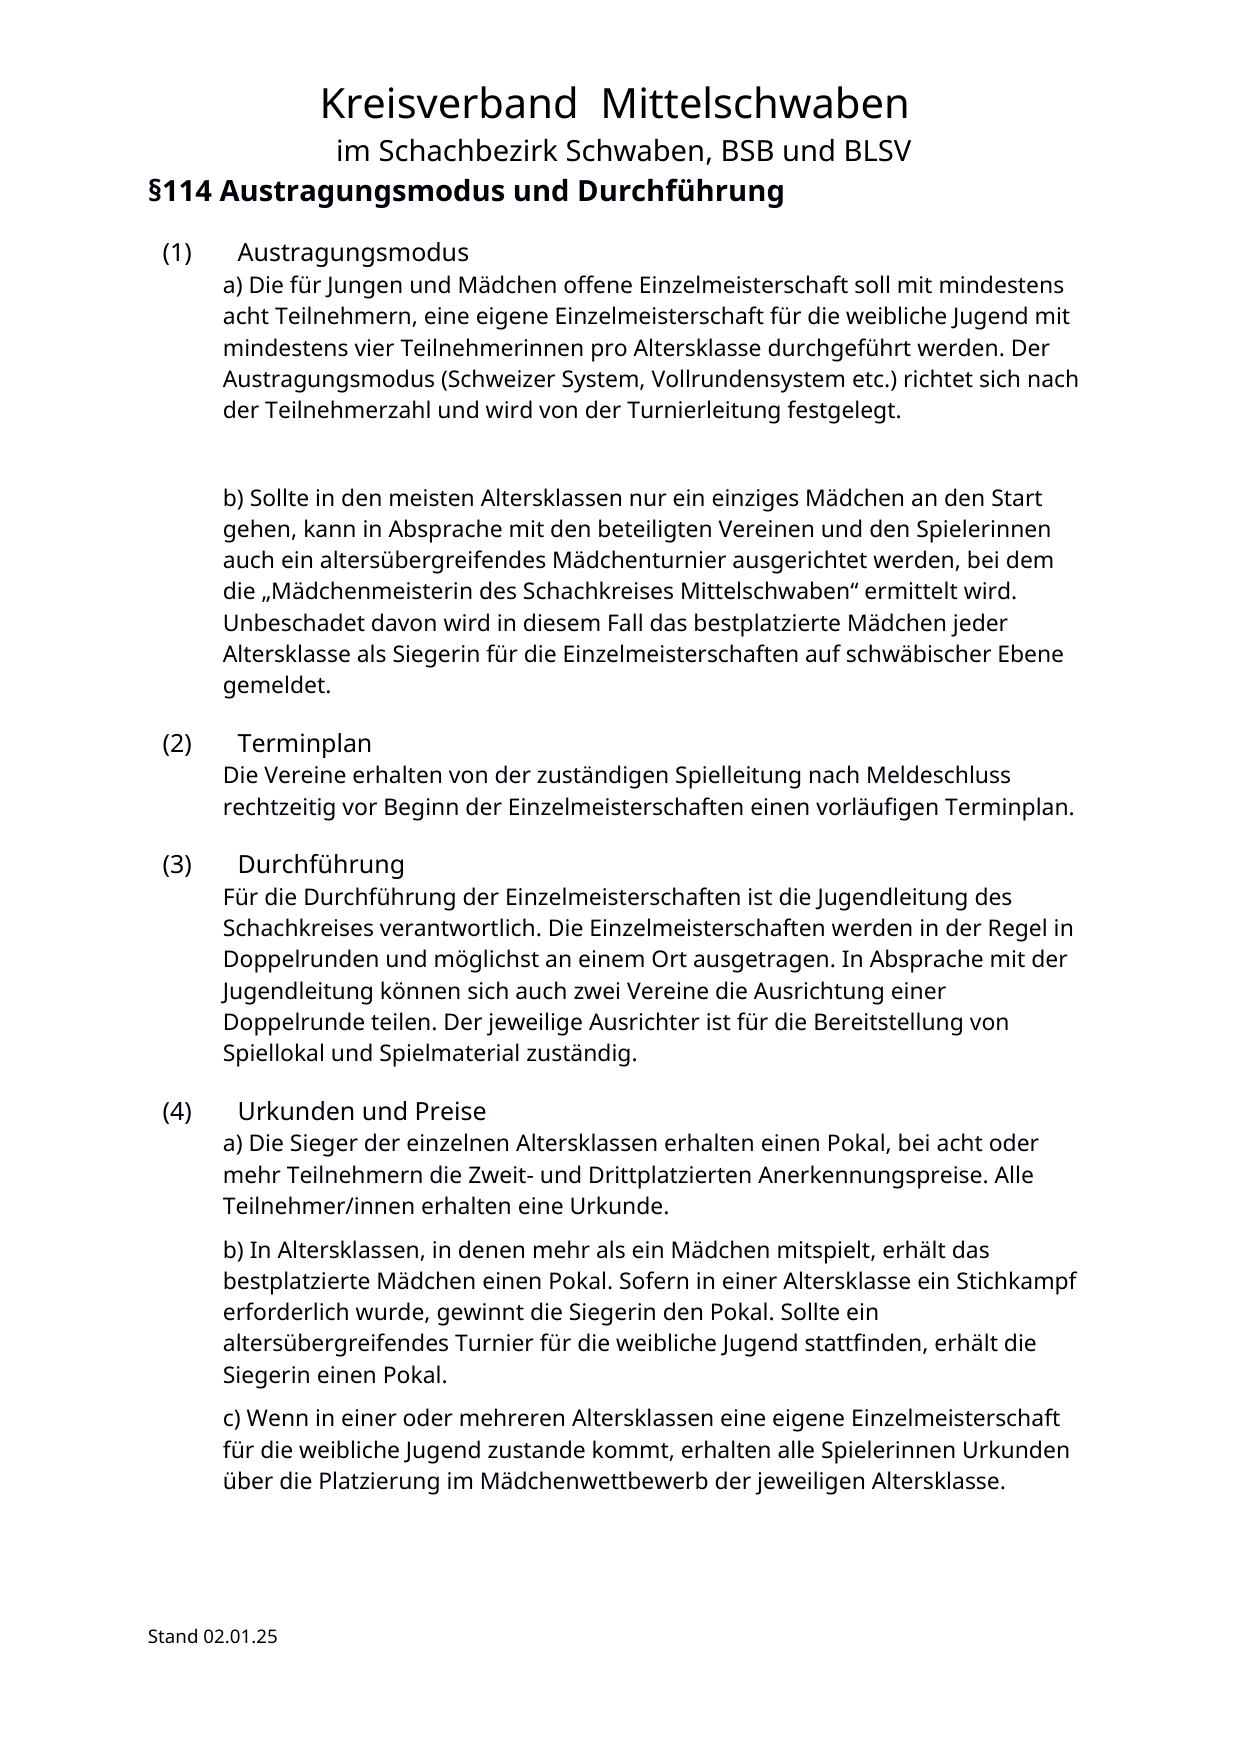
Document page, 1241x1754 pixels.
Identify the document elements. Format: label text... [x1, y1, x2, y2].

text b) Sollte in den meisten Altersklassen nur ein einziges Mädchen an den Start gehen, kann in Absprache mit den beteiligten Vereinen und den Spielerinnen auch ein altersübergreifendes Mädchenturnier ausgerichtet werden, bei dem die „Mädchenmeisterin des Schachkreises Mittelschwaben“ ermittelt wird. Unbeschadet davon wird in diesem Fall das bestplatzierte Mädchen jeder Altersklasse als Siegerin für die Einzelmeisterschaften auf schwäbischer Ebene gemeldet. [223, 481, 1093, 700]
list Durchführung [162, 847, 1093, 881]
text Die Vereine erhalten von der zuständigen Spielleitung nach Meldeschluss rechtzeitig vor Beginn der Einzelmeisterschaften einen vorläufigen Terminplan. [223, 759, 1093, 822]
list Urkunden und Preise [162, 1093, 1093, 1127]
text a) Die Sieger der einzelnen Altersklassen erhalten einen Pokal, bei acht oder mehr Teilnehmern die Zweit- und Drittplatzierten Anerkennungspreise. Alle Teilnehmer/innen erhalten eine Urkunde. [223, 1127, 1093, 1221]
list Austragungsmodus [162, 235, 1093, 269]
text b) In Altersklassen, in denen mehr als ein Mädchen mitspielt, erhält das bestplatzierte Mädchen einen Pokal. Sofern in einer Altersklasse ein Stichkampf erforderlich wurde, gewinnt die Siegerin den Pokal. Sollte ein altersübergreifendes Turnier für die weibliche Jugend stattfinden, erhält die Siegerin einen Pokal. [223, 1234, 1093, 1390]
subtitle §114 Austragungsmodus und Durchführung [148, 170, 1093, 210]
text a) Die für Jungen und Mädchen offene Einzelmeisterschaft soll mit mindestens acht Teilnehmern, eine eigene Einzelmeisterschaft für die weibliche Jugend mit mindestens vier Teilnehmerinnen pro Altersklasse durchgeführt werden. Der Austragungsmodus (Schweizer System, Vollrundensystem etc.) richtet sich nach der Teilnehmerzahl und wird von der Turnierleitung festgelegt. [223, 269, 1093, 425]
text Für die Durchführung der Einzelmeisterschaften ist die Jugendleitung des Schachkreises verantwortlich. Die Einzelmeisterschaften werden in der Regel in Doppelrunden und möglichst an einem Ort ausgetragen. In Absprache mit der Jugendleitung können sich auch zwei Vereine die Ausrichtung einer Doppelrunde teilen. Der jeweilige Ausrichter ist für die Bereitstellung von Spiellokal und Spielmaterial zuständig. [223, 881, 1093, 1068]
text c) Wenn in einer oder mehreren Altersklassen eine eigene Einzelmeisterschaft für die weibliche Jugend zustande kommt, erhalten alle Spielerinnen Urkunden über die Platzierung im Mädchenwettbewerb der jeweiligen Altersklasse. [223, 1402, 1093, 1496]
list Terminplan [162, 725, 1093, 759]
